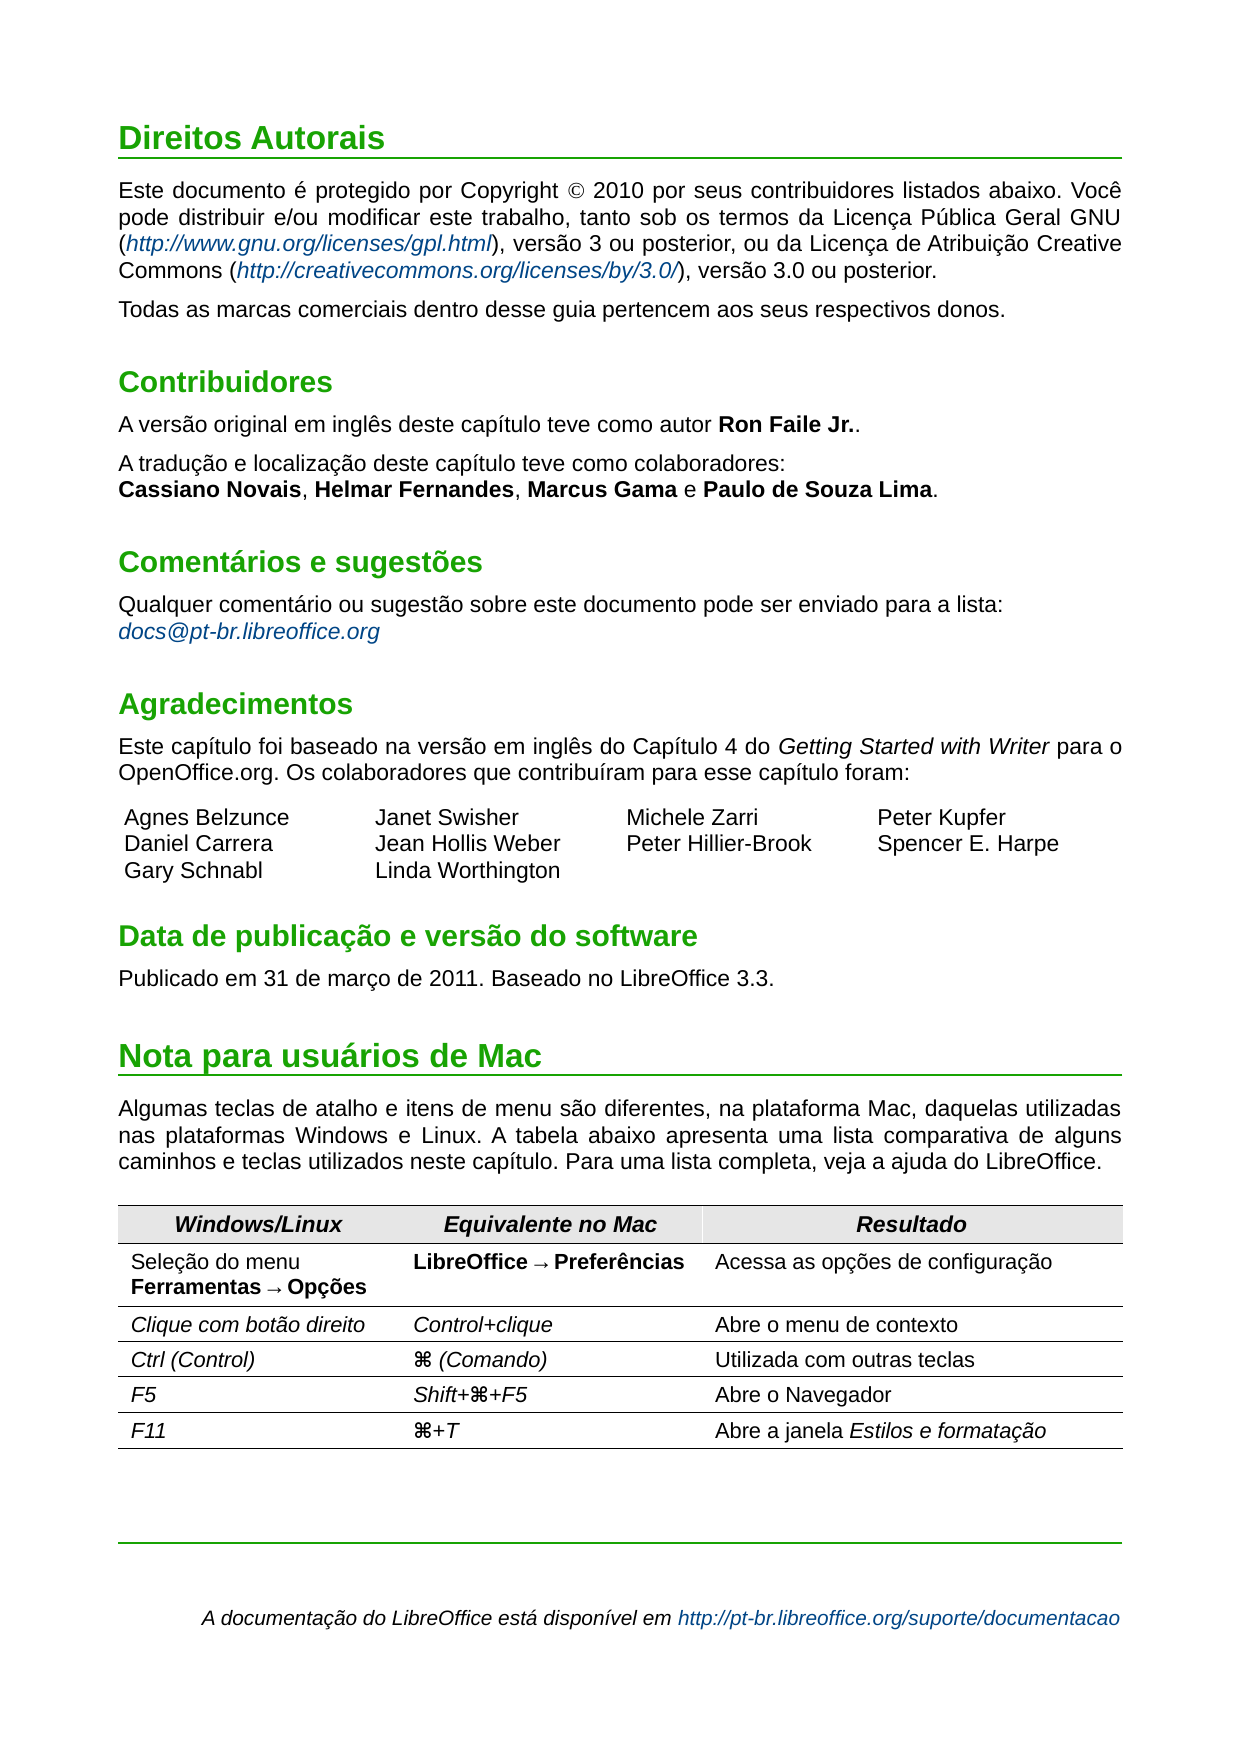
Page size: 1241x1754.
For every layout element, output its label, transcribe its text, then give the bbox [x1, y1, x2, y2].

text A tradução e localização deste capítulo teve como colaboradores: Cassiano Novais, Helmar Fernandes, Marcus Gama e Paulo de Souza Lima. [118, 450, 1122, 502]
table_header Janet Swisher Jean Hollis Weber Linda Worthington [369, 798, 620, 889]
table_header Peter Kupfer Spencer E. Harpe [871, 798, 1122, 889]
table_header Windows/Linux [118, 1206, 401, 1243]
table_header Agnes Belzunce Daniel Carrera Gary Schnabl [118, 798, 369, 889]
text Todas as marcas comerciais dentro desse guia pertencem aos seus respectivos donos. [118, 296, 1122, 322]
text Qualquer comentário ou sugestão sobre este documento pode ser enviado para a lista: docs@pt-br.libreoffice.org [118, 591, 1122, 644]
table_cell F5 [118, 1377, 401, 1412]
table_cell Utilizada com outras teclas [703, 1342, 1123, 1376]
text Comentários e sugestões [118, 544, 1122, 579]
table_cell Ctrl (Control) [118, 1342, 401, 1376]
subtitle Nota para usuários de Mac [118, 1036, 1122, 1074]
subtitle Direitos Autorais [118, 118, 1122, 157]
table_cell Abre o menu de contexto [703, 1307, 1123, 1341]
table_cell F11 [118, 1413, 401, 1447]
table_cell ⌘ (Comando) [401, 1342, 702, 1376]
table_cell Abre a janela Estilos e formatação [703, 1413, 1123, 1447]
table_cell Control+clique [401, 1307, 702, 1341]
table_cell ⌘+T [401, 1413, 702, 1447]
text Este documento é protegido por Copyright © 2010 por seus contribuidores listados abaixo. Você pode distribuir e/ou modificar este trabalho, tanto sob os termos da Licença Pública Geral GNU (http://www.gnu.org/licenses/gpl.html), versão 3 ou posterior, ou da Licença de Atribuição Creative Commons (http://creativecommons.org/licenses/by/3.0/), versão 3.0 ou posterior. [118, 177, 1122, 283]
table_cell LibreOffice → Preferências [401, 1244, 702, 1306]
text Este capítulo foi baseado na versão em inglês do Capítulo 4 do Getting Started with Writer para o OpenOffice.org. Os colaboradores que contribuíram para esse capítulo foram: [118, 733, 1122, 786]
table_cell Seleção do menu Ferramentas → Opções [118, 1244, 401, 1306]
text A versão original em inglês deste capítulo teve como autor Ron Faile Jr.. [118, 411, 1122, 437]
table_header Equivalente no Mac [401, 1206, 702, 1243]
text Algumas teclas de atalho e itens de menu são diferentes, na plataforma Mac, daquelas utilizadas nas plataformas Windows e Linux. A tabela abaixo apresenta uma lista comparativa de alguns caminhos e teclas utilizados neste capítulo. Para uma lista completa, veja a ajuda do LibreOffice. [118, 1095, 1122, 1174]
table_header Michele Zarri Peter Hillier-Brook [620, 798, 871, 889]
text Data de publicação e versão do software [118, 918, 1122, 953]
table_header Resultado [703, 1206, 1123, 1243]
text Contribuidores [118, 364, 1122, 398]
table_cell Acessa as opções de configuração [703, 1244, 1123, 1306]
table_cell Clique com botão direito [118, 1307, 401, 1341]
text Publicado em 31 de março de 2011. Baseado no LibreOffice 3.3. [118, 965, 1122, 992]
table_cell Abre o Navegador [703, 1377, 1123, 1412]
text Agradecimentos [118, 686, 1122, 721]
table_cell Shift+⌘+F5 [401, 1377, 702, 1412]
